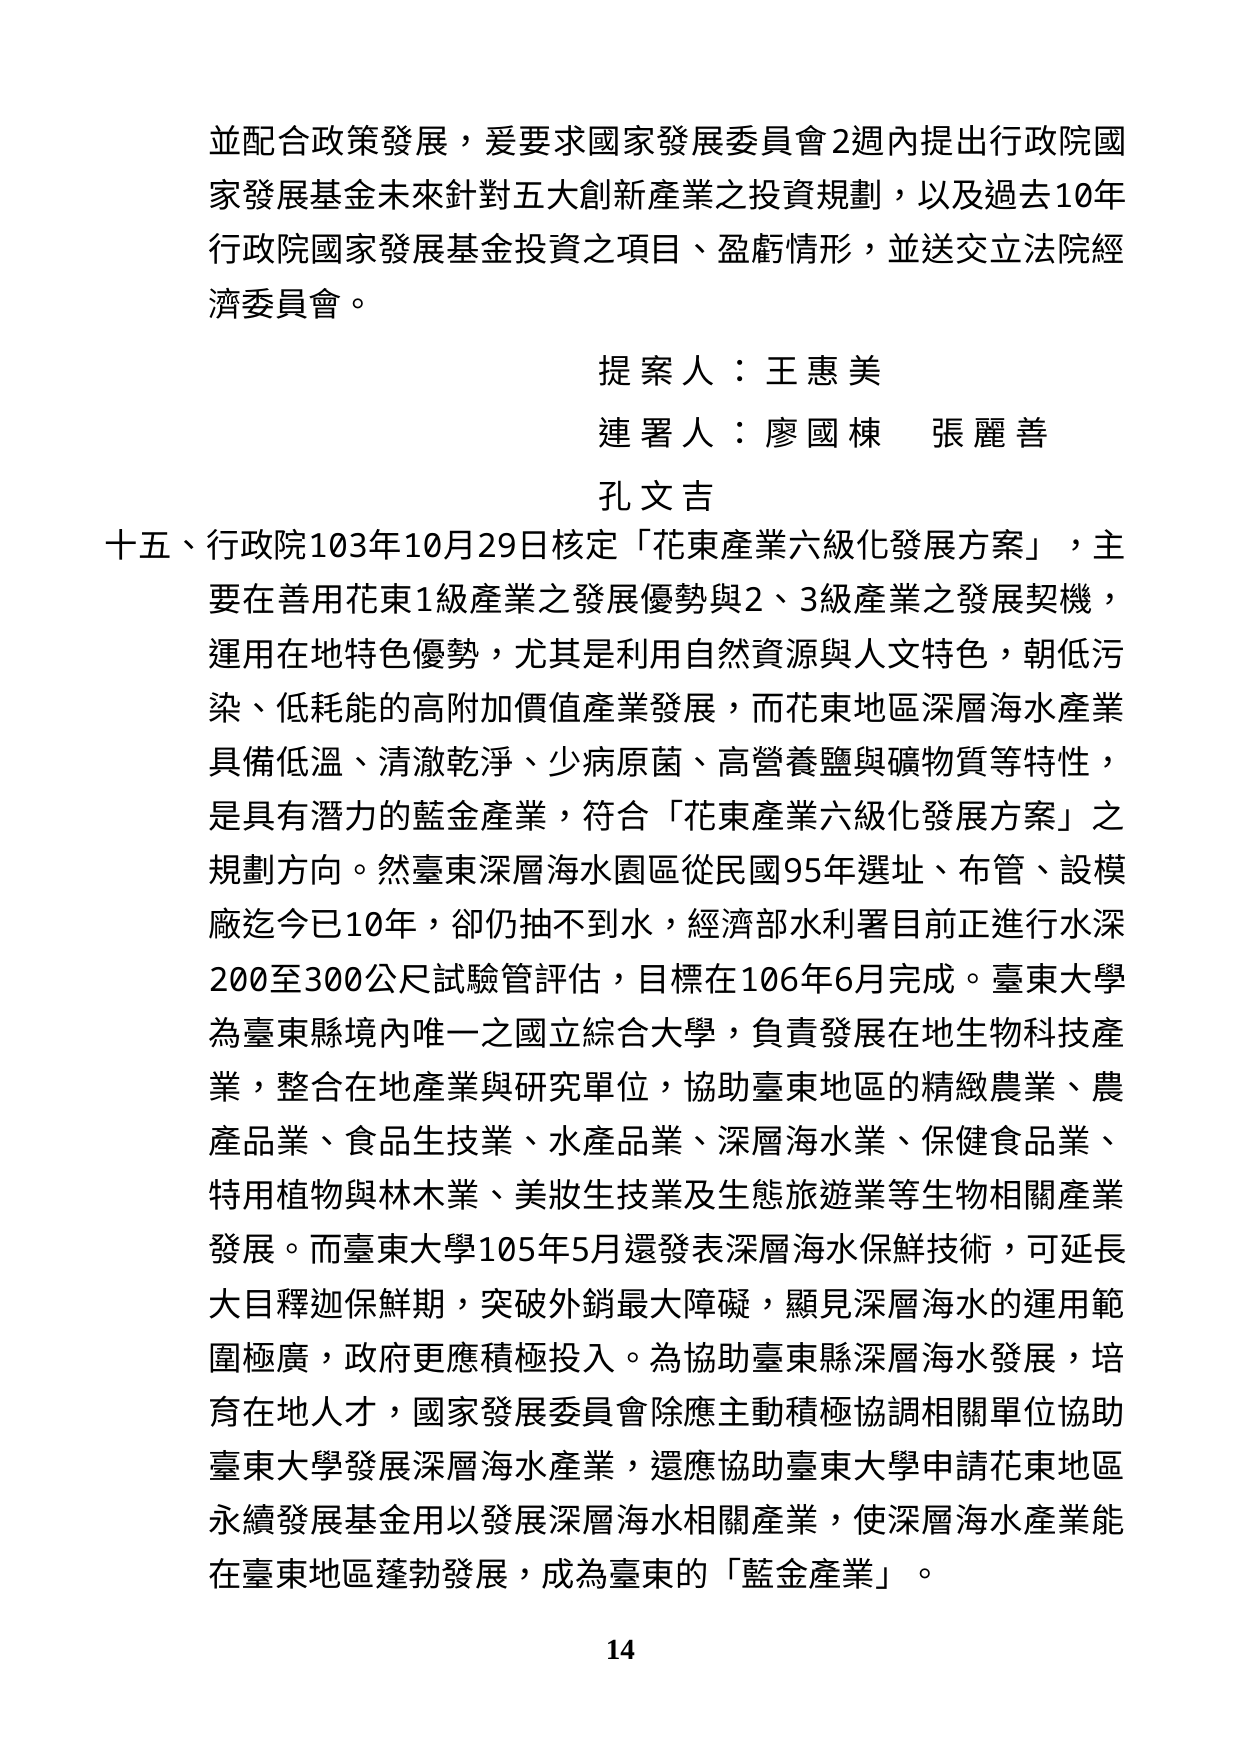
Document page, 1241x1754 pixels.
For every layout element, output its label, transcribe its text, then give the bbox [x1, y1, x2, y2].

text 提案人：王惠美 [589, 327, 1105, 389]
text 連署人：廖國棟 張麗善 孔文吉 [589, 389, 1105, 514]
text 十五、行政院103年10月29日核定「花東產業六級化發展方案」，主要在善用花東1級產業之發展優勢與2、3級產業之發展契機，運用在地特色優勢，尤其是利用自然資源與人文特色，朝低污染、低耗能的高附加價值產業發展，而花東地區深層海水產業具備低溫、清澈乾淨、少病原菌、高營養鹽與礦物質等特性，是具有潛力的藍金產業，符合「花東產業六級化發展方案」之規劃方向。然臺東深層海水園區從民國95年選址、布管、設模廠迄今已10年，卻仍抽不到水，經濟部水利署目前正進行水深200至300公尺試驗管評估，目標在106年6月完成。臺東大學為臺東縣境內唯一之國立綜合大學，負責發展在地生物科技產業，整合在地產業與研究單位，協助臺東地區的精緻農業、農產品業、食品生技業、水產品業、深層海水業、保健食品業、特用植物與林木業、美妝生技業及生態旅遊業等生物相關產業發展。而臺東大學105年5月還發表深層海水保鮮技術，可延長大目釋迦保鮮期，突破外銷最大障礙，顯見深層海水的運用範圍極廣，政府更應積極投入。為協助臺東縣深層海水發展，培育在地人才，國家發展委員會除應主動積極協調相關單位協助臺東大學發展深層海水產業，還應協助臺東大學申請花東地區永續發展基金用以發展深層海水相關產業，使深層海水產業能在臺東地區蓬勃發展，成為臺東的「藍金產業」。 [104, 514, 1127, 1598]
text 並配合政策發展，爰要求國家發展委員會2週內提出行政院國家發展基金未來針對五大創新產業之投資規劃，以及過去10年行政院國家發展基金投資之項目、盈虧情形，並送交立法院經濟委員會。 [104, 110, 1127, 327]
